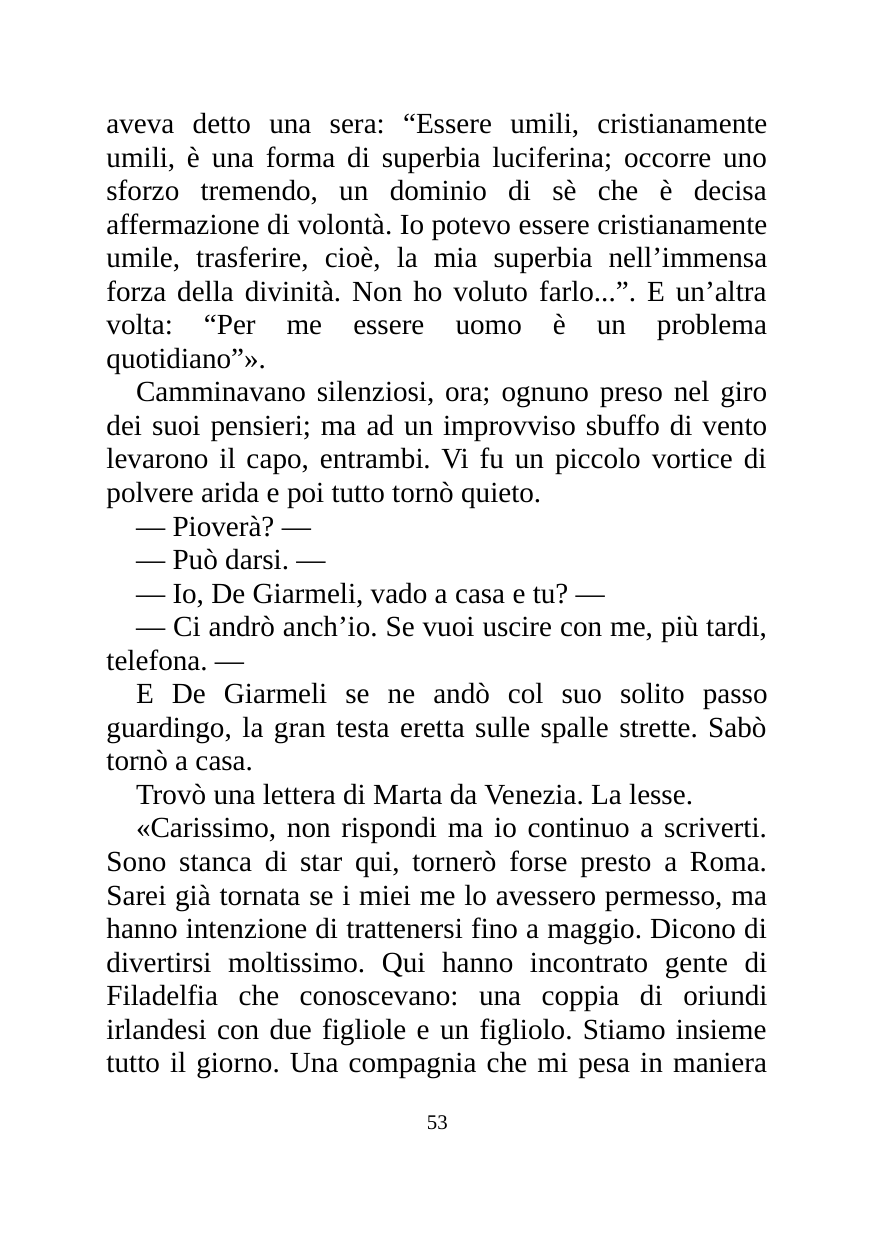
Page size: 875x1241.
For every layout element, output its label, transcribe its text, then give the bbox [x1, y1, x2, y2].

text — Può darsi. — [106, 542, 768, 576]
text Trovò una lettera di Marta da Venezia. La lesse. [106, 777, 768, 811]
text — Io, De Giarmeli, vado a casa e tu? — [106, 576, 768, 609]
text — Ci andrò anch’io. Se vuoi uscire con me, più tardi, telefona. — [106, 609, 768, 676]
text «Carissimo, non rispondi ma io continuo a scriverti. Sono stanca di star qui, tornerò forse presto a Roma. Sarei già tornata se i miei me lo avessero permesso, ma hanno intenzione di trattenersi fino a maggio. Dicono di divertirsi moltissimo. Qui hanno incontrato gente di Filadelfia che conoscevano: una coppia di oriundi irlandesi con due figliole e un figliolo. Stiamo insieme tutto il giorno. Una compagnia che mi pesa in maniera [106, 811, 768, 1079]
text E De Giarmeli se ne andò col suo solito passo guardingo, la gran testa eretta sulle spalle strette. Sabò tornò a casa. [106, 676, 768, 777]
text aveva detto una sera: “Essere umili, cristianamente umili, è una forma di superbia luciferina; occorre uno sforzo tremendo, un dominio di sè che è decisa affermazione di volontà. Io potevo essere cristianamente umile, trasferire, cioè, la mia superbia nell’immensa forza della divinità. Non ho voluto farlo...”. E un’altra volta: “Per me essere uomo è un problema quotidiano”». [106, 106, 768, 374]
text Camminavano silenziosi, ora; ognuno preso nel giro dei suoi pensieri; ma ad un improvviso sbuffo di vento levarono il capo, entrambi. Vi fu un piccolo vortice di polvere arida e poi tutto tornò quieto. [106, 374, 768, 509]
text — Pioverà? — [106, 509, 768, 542]
